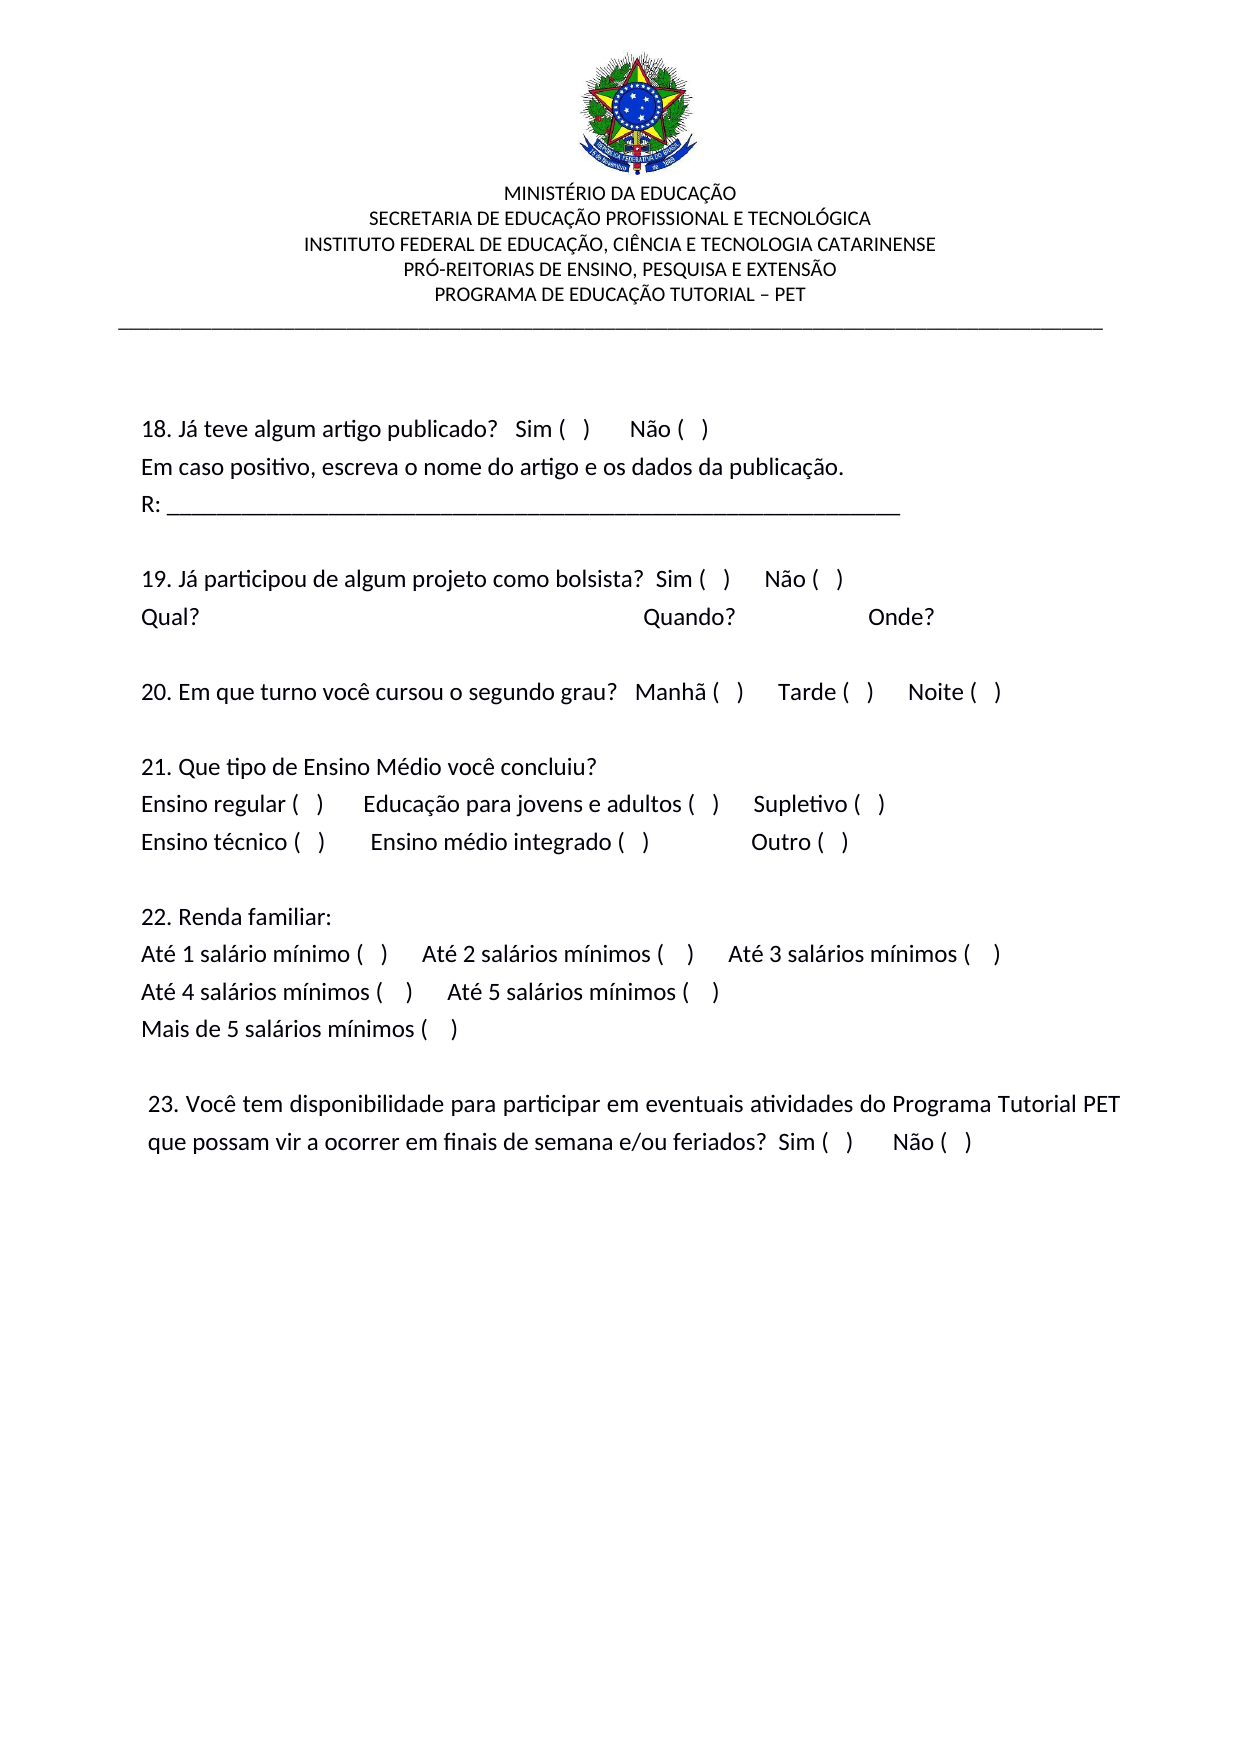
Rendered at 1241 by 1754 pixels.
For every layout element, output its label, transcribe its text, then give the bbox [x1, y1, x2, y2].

list 22. Renda familiar: [103, 895, 1122, 932]
text Em caso positivo, escreva o nome do artigo e os dados da publicação. [141, 445, 1122, 482]
list 23. Você tem disponibilidade para participar em eventuais atividades do Programa Tutorial PET que possam vir a ocorrer em finais de semana e/ou feriados? Sim ( ) Não ( ) [103, 1082, 1122, 1157]
list 18. Já teve algum artigo publicado? Sim ( ) Não ( ) [103, 407, 1122, 445]
list 20. Em que turno você cursou o segundo grau? Manhã ( ) Tarde ( ) Noite ( ) [103, 670, 1122, 707]
list 19. Já participou de algum projeto como bolsista? Sim ( ) Não ( ) [103, 557, 1122, 595]
text Até 1 salário mínimo ( ) Até 2 salários mínimos ( ) Até 3 salários mínimos ( ) [141, 932, 1122, 970]
picture [573, 49, 700, 177]
text Ensino técnico ( ) Ensino médio integrado ( ) Outro ( ) [141, 820, 1122, 857]
text Mais de 5 salários mínimos ( ) [141, 1007, 1122, 1045]
list 21. Que tipo de Ensino Médio você concluiu? [103, 745, 1122, 782]
text Até 4 salários mínimos ( ) Até 5 salários mínimos ( ) [141, 970, 1122, 1007]
text Qual? Quando? Onde? [141, 595, 1122, 632]
text R: ___________________________________________________________ [141, 482, 1122, 520]
text Ensino regular ( ) Educação para jovens e adultos ( ) Supletivo ( ) [141, 782, 1122, 820]
